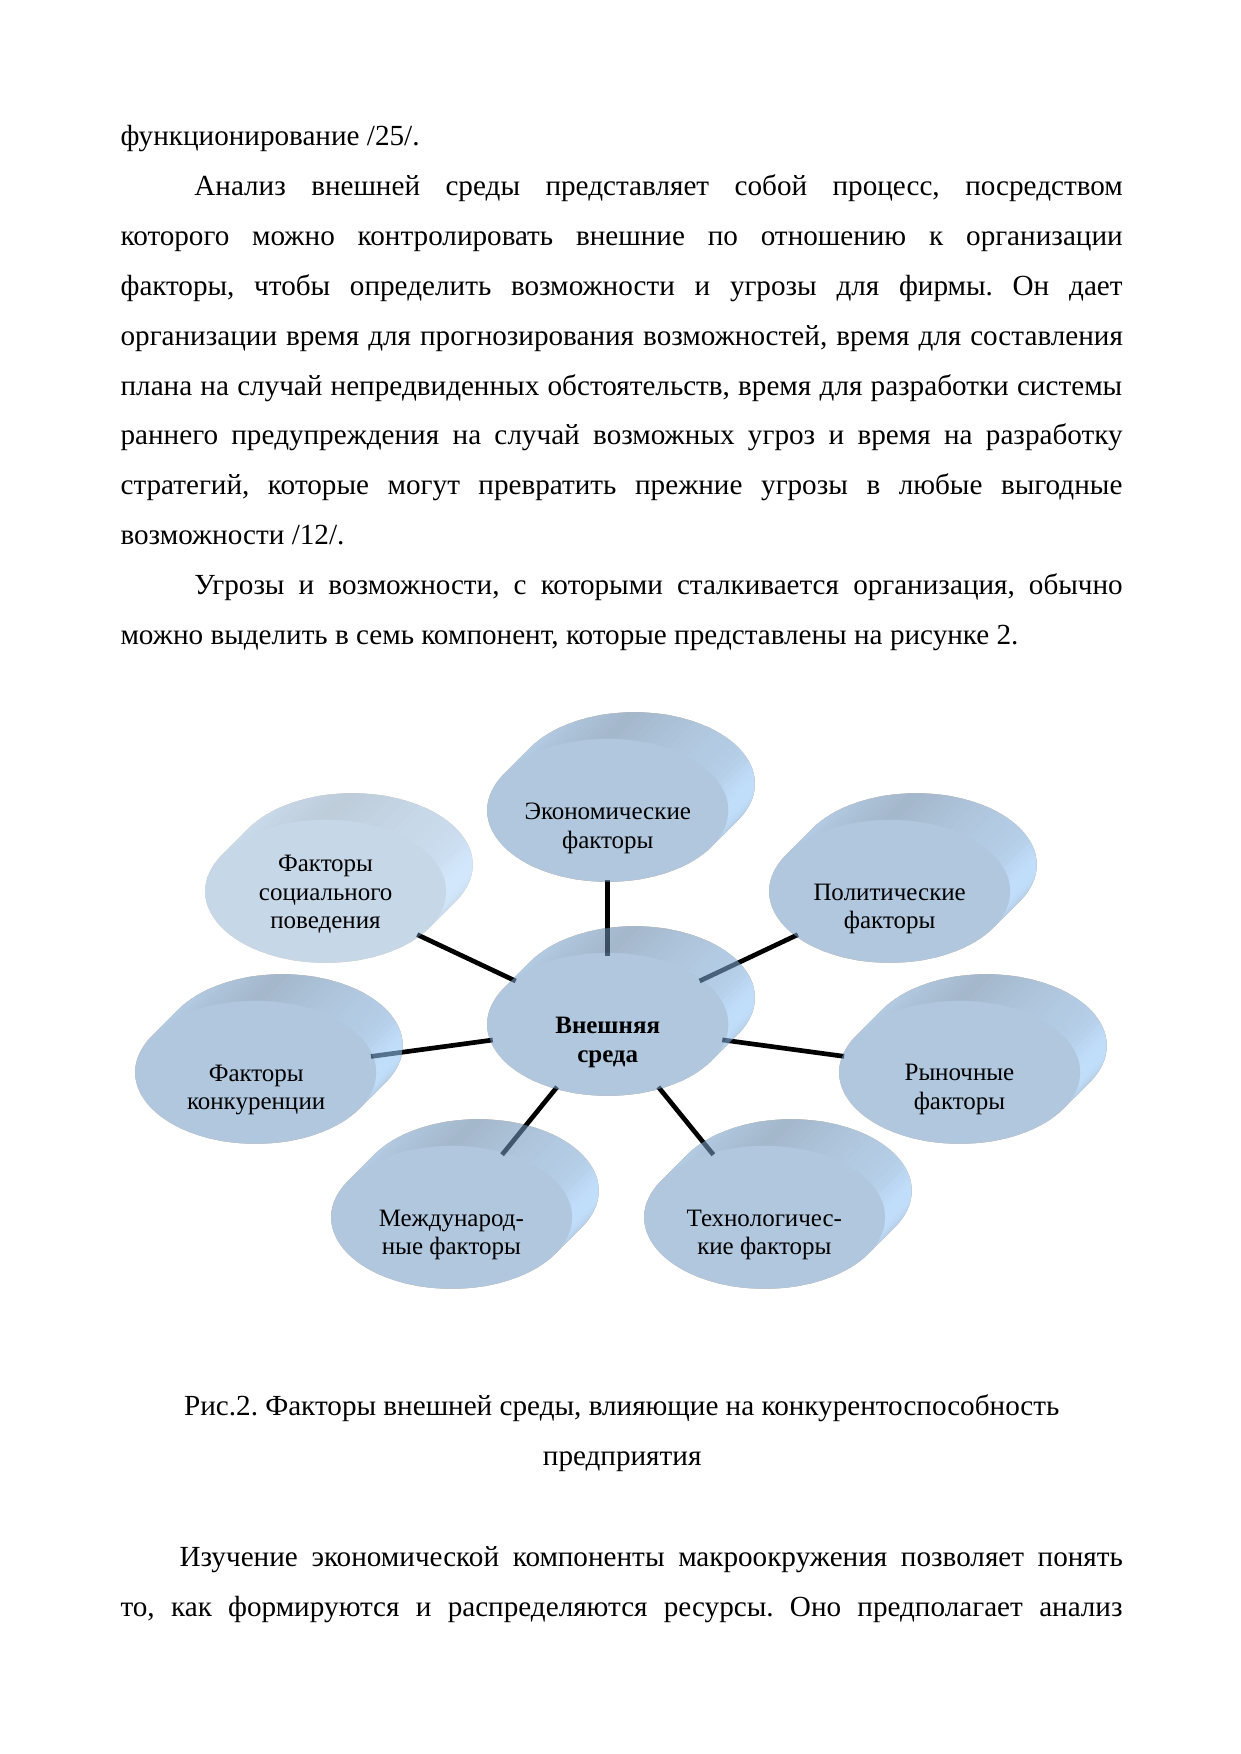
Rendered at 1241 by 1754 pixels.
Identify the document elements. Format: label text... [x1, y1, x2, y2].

text функционирование /25/. [120, 118, 1123, 152]
text Изучение экономической компоненты макроокружения позволяет понять то, как формируются и распределяются ресурсы. Оно предполагает анализ [120, 1539, 1123, 1623]
text Анализ внешней среды представляет собой процесс, посредством которого можно контролировать внешние по отношению к организации факторы, чтобы определить возможности и угрозы для фирмы. Он дает организации время для прогнозирования возможностей, время для составления плана на случай непредвиденных обстоятельств, время для разработки системы раннего предупреждения на случай возможных угроз и время на разработку стратегий, которые могут превратить прежние угрозы в любые выгодные возможности /12/. [120, 168, 1123, 551]
text Угрозы и возможности, с которыми сталкивается организация, обычно можно выделить в семь компонент, которые представлены на рисунке 2. [120, 567, 1123, 651]
text Рис.2. Факторы внешней среды, влияющие на конкурентоспособность предприятия [120, 1388, 1123, 1472]
